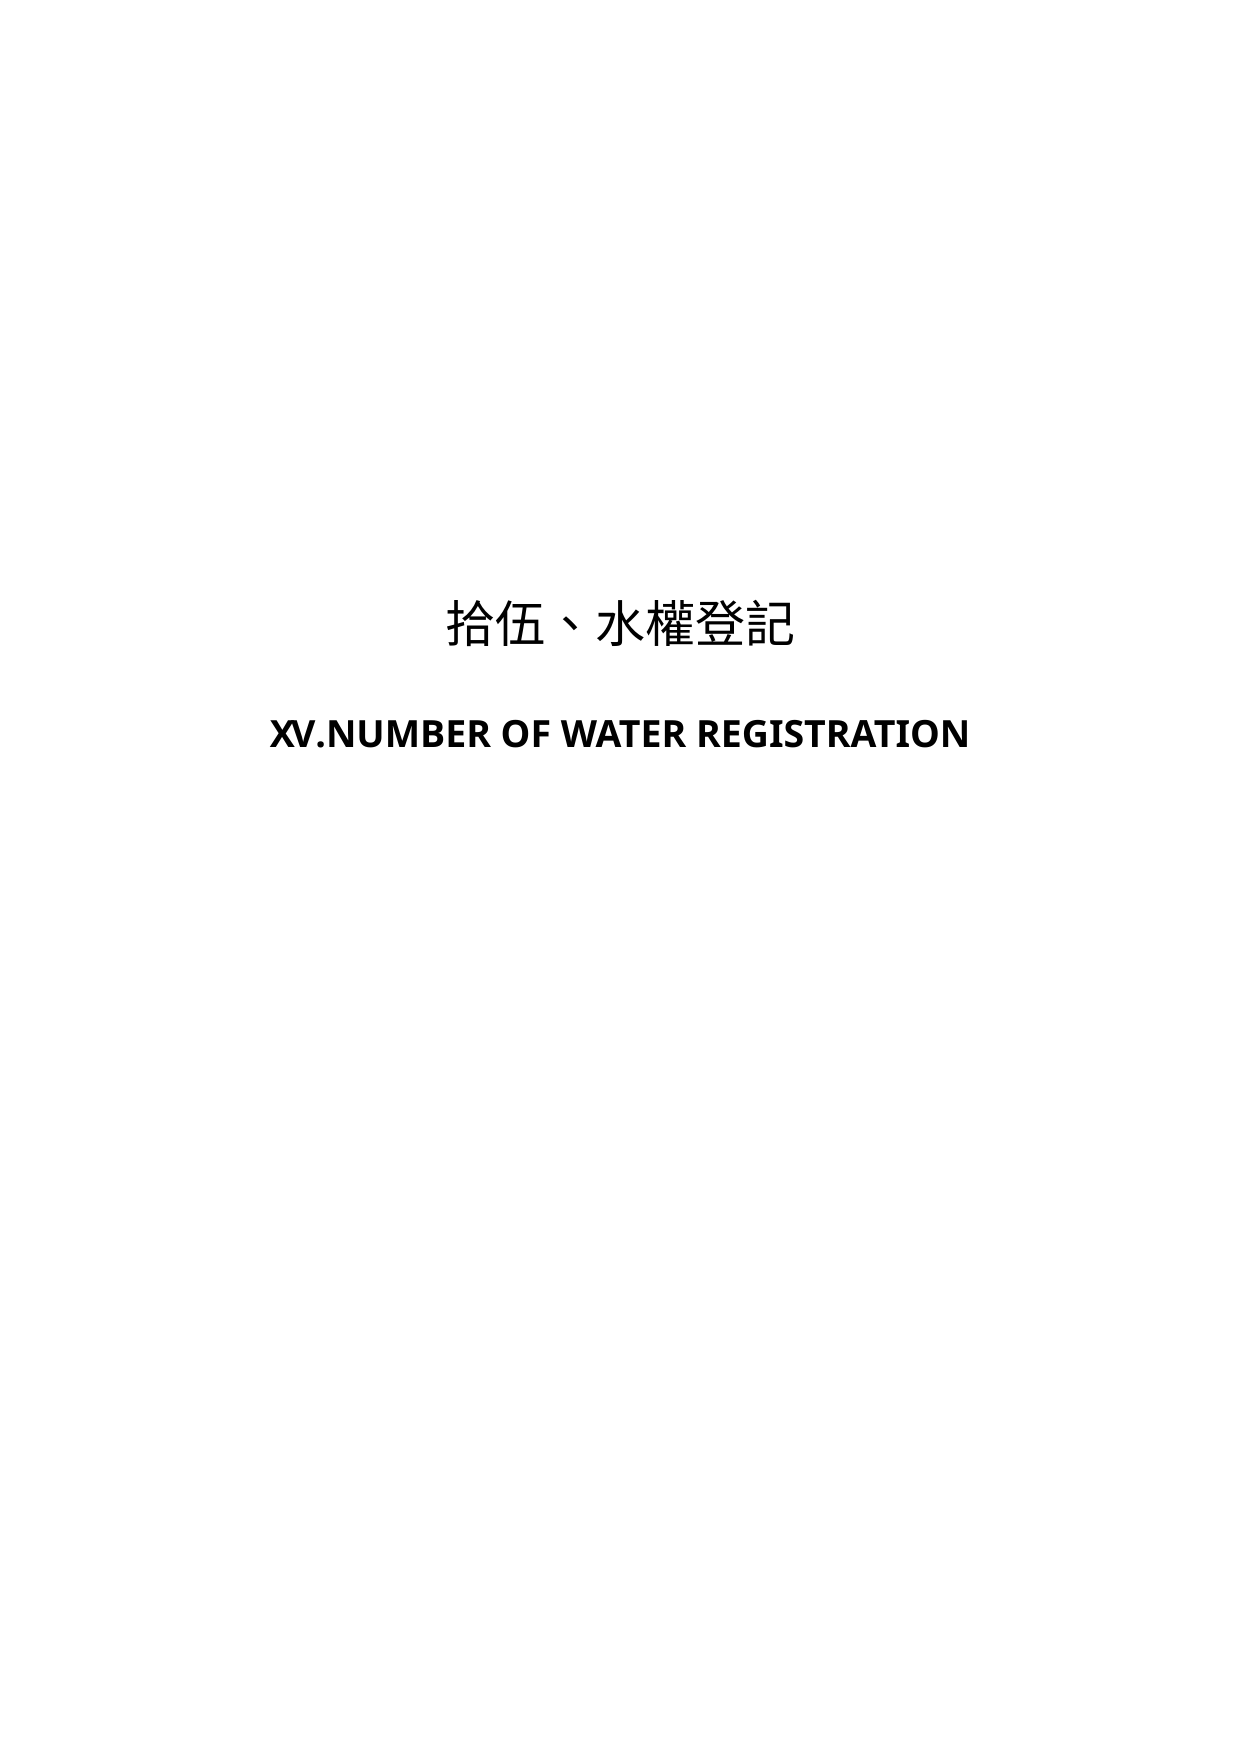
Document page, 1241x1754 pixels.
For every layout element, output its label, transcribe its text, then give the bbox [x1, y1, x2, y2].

text XV.NUMBER OF WATER REGISTRATION [187, 696, 1053, 771]
text 拾伍、水權登記 [187, 583, 1053, 658]
